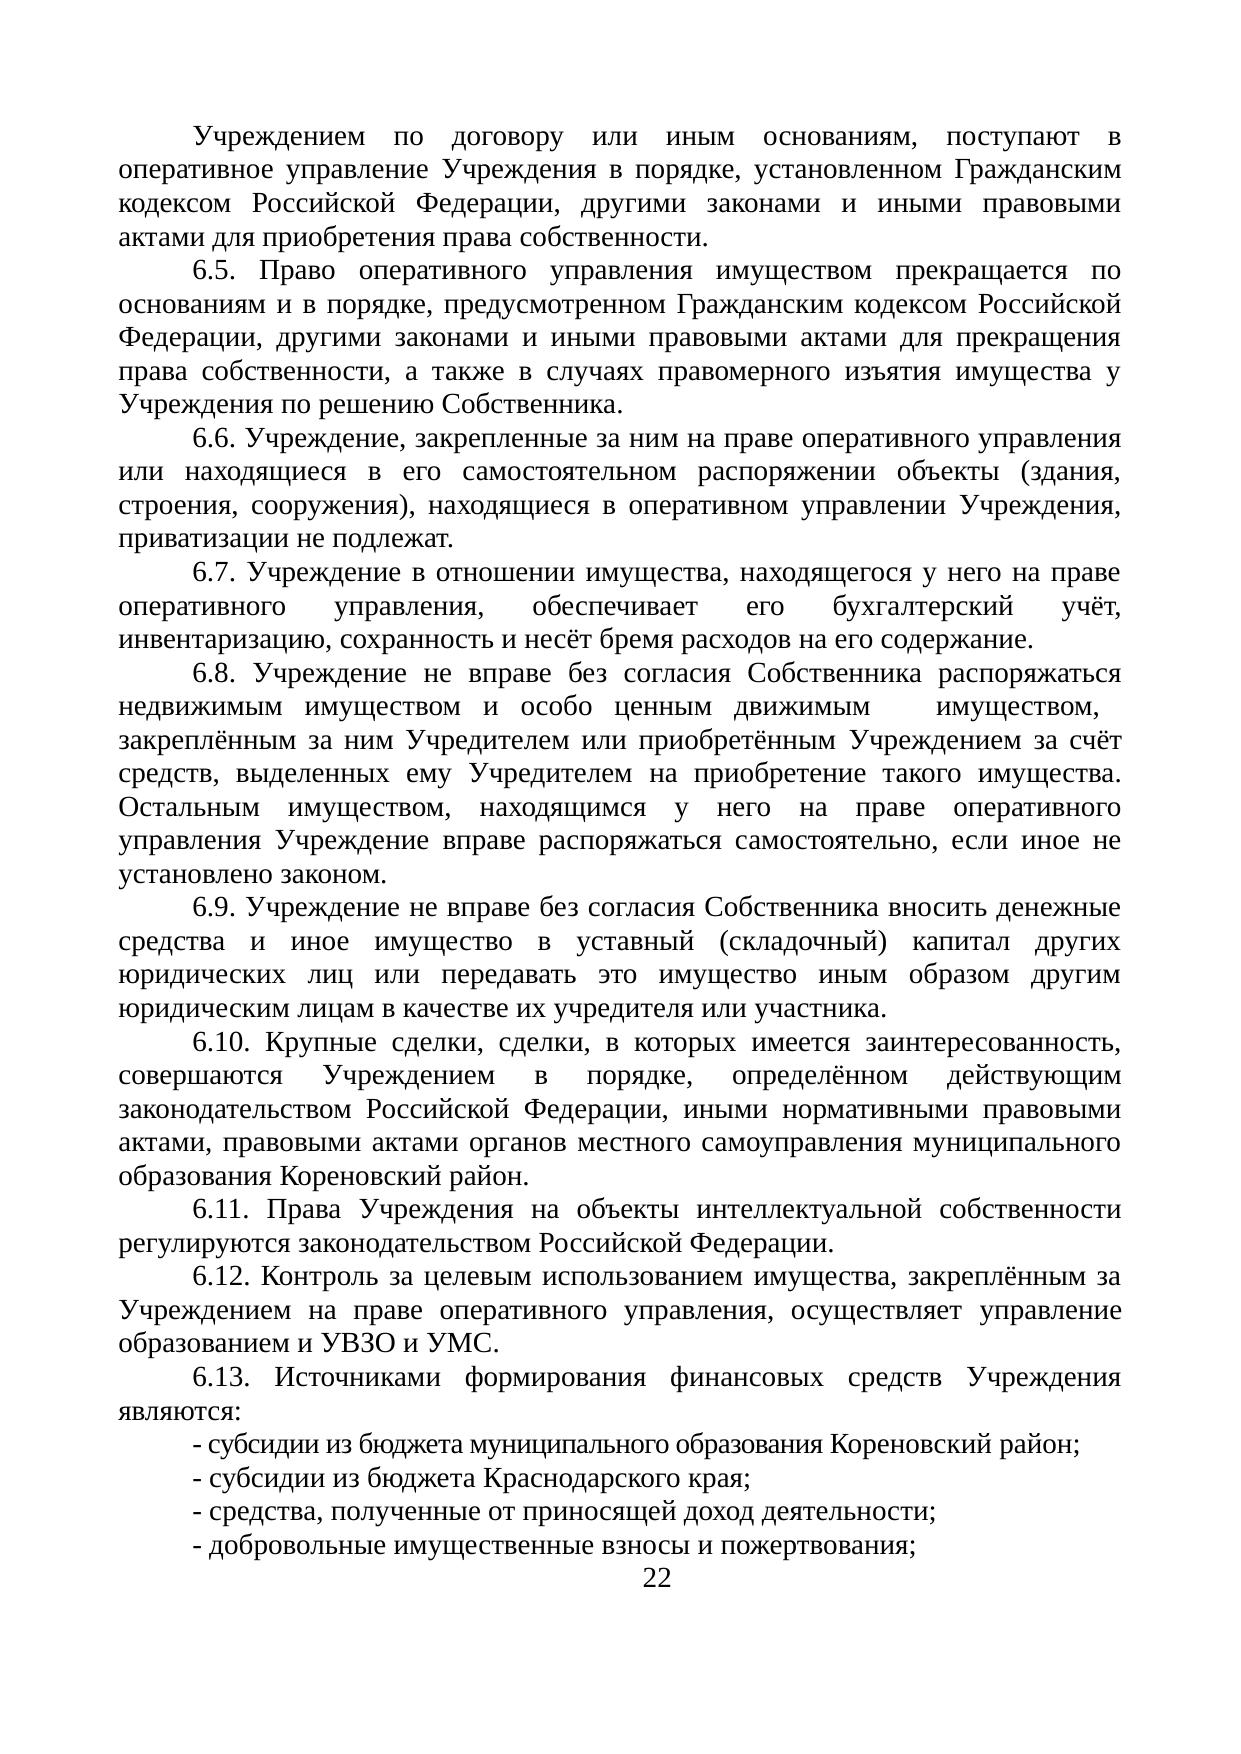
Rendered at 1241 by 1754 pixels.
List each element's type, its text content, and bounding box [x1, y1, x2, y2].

text Учреждением по договору или иным основаниям, поступают в оперативное управление Учреждения в порядке, установленном Гражданским кодексом Российской Федерации, другими законами и иными правовыми актами для приобретения права собственности. [118, 118, 1122, 252]
text - субсидии из бюджета муниципального образования Кореновский район; [118, 1426, 1122, 1460]
text 6.12. Контроль за целевым использованием имущества, закреплённым за Учреждением на праве оперативного управления, осуществляет управление образованием и УВЗО и УМС. [118, 1258, 1122, 1359]
text 6.13. Источниками формирования финансовых средств Учреждения являются: [118, 1359, 1122, 1426]
text 6.11. Права Учреждения на объекты интеллектуальной собственности регулируются законодательством Российской Федерации. [118, 1191, 1122, 1258]
text 22 [118, 1560, 1122, 1594]
text 6.8. Учреждение не вправе без согласия Собственника распоряжаться недвижимым имуществом и особо ценным движимым имуществом, [118, 655, 1122, 722]
text 6.5. Право оперативного управления имуществом прекращается по основаниям и в порядке, предусмотренном Гражданским кодексом Российской Федерации, другими законами и иными правовыми актами для прекращения права собственности, а также в случаях правомерного изъятия имущества у Учреждения по решению Собственника. [118, 252, 1122, 420]
text - субсидии из бюджета Краснодарского края; [118, 1460, 1122, 1493]
text - средства, полученные от приносящей доход деятельности; [118, 1493, 1122, 1527]
text 6.6. Учреждение, закрепленные за ним на праве оперативного управления или находящиеся в его самостоятельном распоряжении объекты (здания, строения, сооружения), находящиеся в оперативном управлении Учреждения, приватизации не подлежат. [118, 420, 1122, 554]
text 6.10. Крупные сделки, сделки, в которых имеется заинтересованность, совершаются Учреждением в порядке, определённом действующим законодательством Российской Федерации, иными нормативными правовыми актами, правовыми актами органов местного самоуправления муниципального образования Кореновский район. [118, 1024, 1122, 1191]
text закреплённым за ним Учредителем или приобретённым Учреждением за счёт средств, выделенных ему Учредителем на приобретение такого имущества. Остальным имуществом, находящимся у него на праве оперативного управления Учреждение вправе распоряжаться самостоятельно, если иное не установлено законом. [118, 722, 1122, 889]
text 6.7. Учреждение в отношении имущества, находящегося у него на праве оперативного управления, обеспечивает его бухгалтерский учёт, инвентаризацию, сохранность и несёт бремя расходов на его содержание. [118, 554, 1122, 655]
text 6.9. Учреждение не вправе без согласия Собственника вносить денежные средства и иное имущество в уставный (складочный) капитал других юридических лиц или передавать это имущество иным образом другим юридическим лицам в качестве их учредителя или участника. [118, 889, 1122, 1024]
text - добровольные имущественные взносы и пожертвования; [118, 1527, 1122, 1560]
